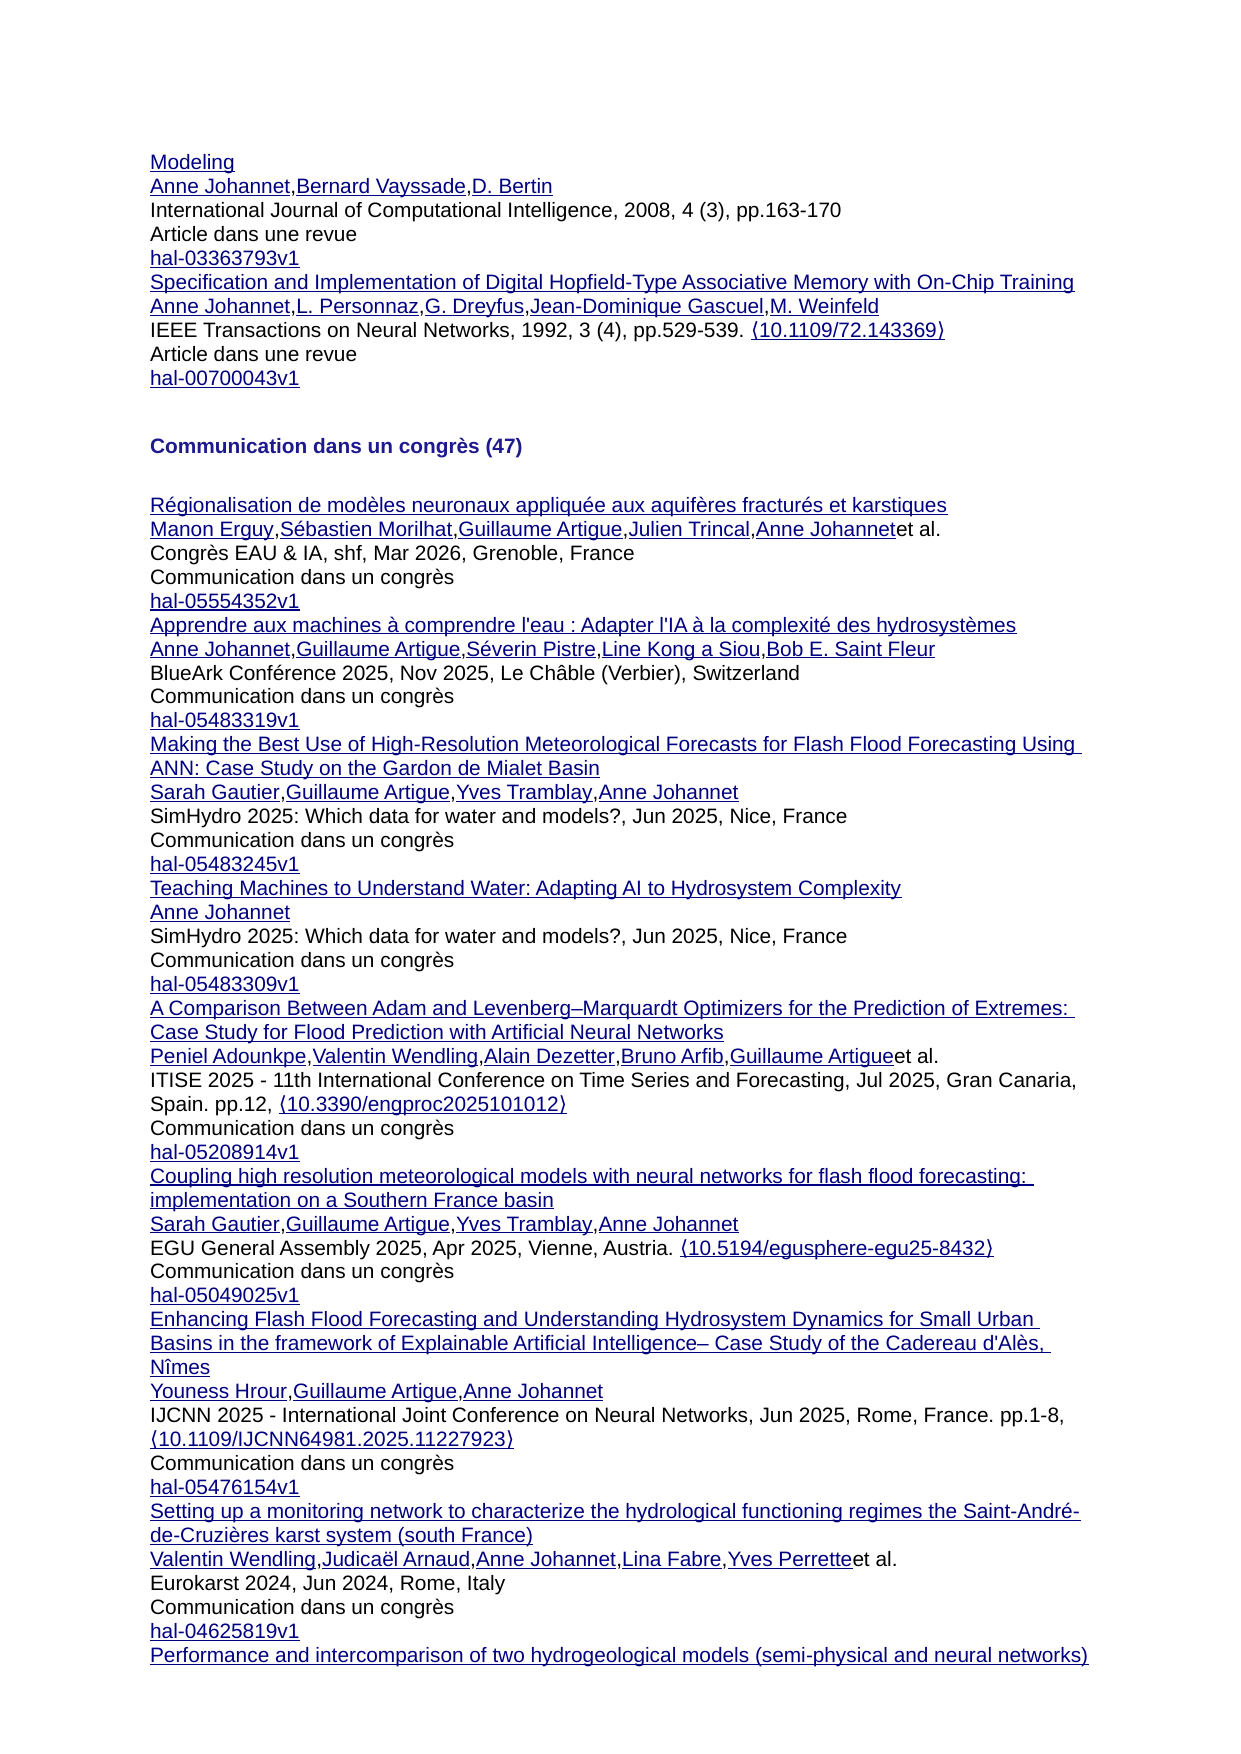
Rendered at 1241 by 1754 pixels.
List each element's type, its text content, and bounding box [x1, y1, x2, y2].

table_cell Making the Best Use of High-Resolution Meteorological Forecasts for Flash Flood Forecasting Using ANN: Case Study on the Gardon de Mialet Basin Sarah Gautier,Guillaume Artigue,Yves Tramblay,Anne Johannet SimHydro 2025: Which data for water and models?, Jun 2025, Nice, France Communication dans un congrès hal-05483245v1 [150, 732, 1090, 876]
table_cell Apprendre aux machines à comprendre l'eau : Adapter l'IA à la complexité des hydrosystèmes Anne Johannet,Guillaume Artigue,Séverin Pistre,Line Kong a Siou,Bob E. Saint Fleur BlueArk Conférence 2025, Nov 2025, Le Châble (Verbier), Switzerland Communication dans un congrès hal-05483319v1 [150, 613, 1090, 732]
table_cell Setting up a monitoring network to characterize the hydrological functioning regimes the Saint-André-de-Cruzières karst system (south France) Valentin Wendling,Judicaël Arnaud,Anne Johannet,Lina Fabre,Yves Perretteet al. Eurokarst 2024, Jun 2024, Rome, Italy Communication dans un congrès hal-04625819v1 [150, 1499, 1090, 1643]
table_cell Teaching Machines to Understand Water: Adapting AI to Hydrosystem Complexity Anne Johannet SimHydro 2025: Which data for water and models?, Jun 2025, Nice, France Communication dans un congrès hal-05483309v1 [150, 876, 1090, 996]
table_cell Enhancing Flash Flood Forecasting and Understanding Hydrosystem Dynamics for Small Urban Basins in the framework of Explainable Artificial Intelligence– Case Study of the Cadereau d'Alès, Nîmes Youness Hrour,Guillaume Artigue,Anne Johannet IJCNN 2025 - International Joint Conference on Neural Networks, Jun 2025, Rome, France. pp.1-8, ⟨10.1109/IJCNN64981.2025.11227923⟩ Communication dans un congrès hal-05476154v1 [150, 1307, 1090, 1499]
table_header Régionalisation de modèles neuronaux appliquée aux aquifères fracturés et karstiques Manon Erguy,Sébastien Morilhat,Guillaume Artigue,Julien Trincal,Anne Johannetet al. Congrès EAU & IA, shf, Mar 2026, Grenoble, France Communication dans un congrès hal-05554352v1 [150, 493, 1090, 612]
subtitle Communication dans un congrès (47) [150, 434, 1090, 458]
table_cell A Comparison Between Adam and Levenberg–Marquardt Optimizers for the Prediction of Extremes: Case Study for Flood Prediction with Artificial Neural Networks Peniel Adounkpe,Valentin Wendling,Alain Dezetter,Bruno Arfib,Guillaume Artigueet al. ITISE 2025 - 11th International Conference on Time Series and Forecasting, Jul 2025, Gran Canaria, Spain. pp.12, ⟨10.3390/engproc2025101012⟩ Communication dans un congrès hal-05208914v1 [150, 996, 1090, 1163]
table_cell Coupling high resolution meteorological models with neural networks for flash flood forecasting: implementation on a Southern France basin Sarah Gautier,Guillaume Artigue,Yves Tramblay,Anne Johannet EGU General Assembly 2025, Apr 2025, Vienne, Austria. ⟨10.5194/egusphere-egu25-8432⟩ Communication dans un congrès hal-05049025v1 [150, 1164, 1090, 1307]
table_cell Modeling Anne Johannet,Bernard Vayssade,D. Bertin International Journal of Computational Intelligence, 2008, 4 (3), pp.163-170 Article dans une revue hal-03363793v1 [150, 150, 1090, 270]
table_cell Specification and Implementation of Digital Hopfield-Type Associative Memory with On-Chip Training Anne Johannet,L. Personnaz,G. Dreyfus,Jean-Dominique Gascuel,M. Weinfeld IEEE Transactions on Neural Networks, 1992, 3 (4), pp.529-539. ⟨10.1109/72.143369⟩ Article dans une revue hal-00700043v1 [150, 270, 1090, 389]
table_cell Performance and intercomparison of two hydrogeological models (semi-physical and neural networks) [150, 1643, 1090, 1667]
